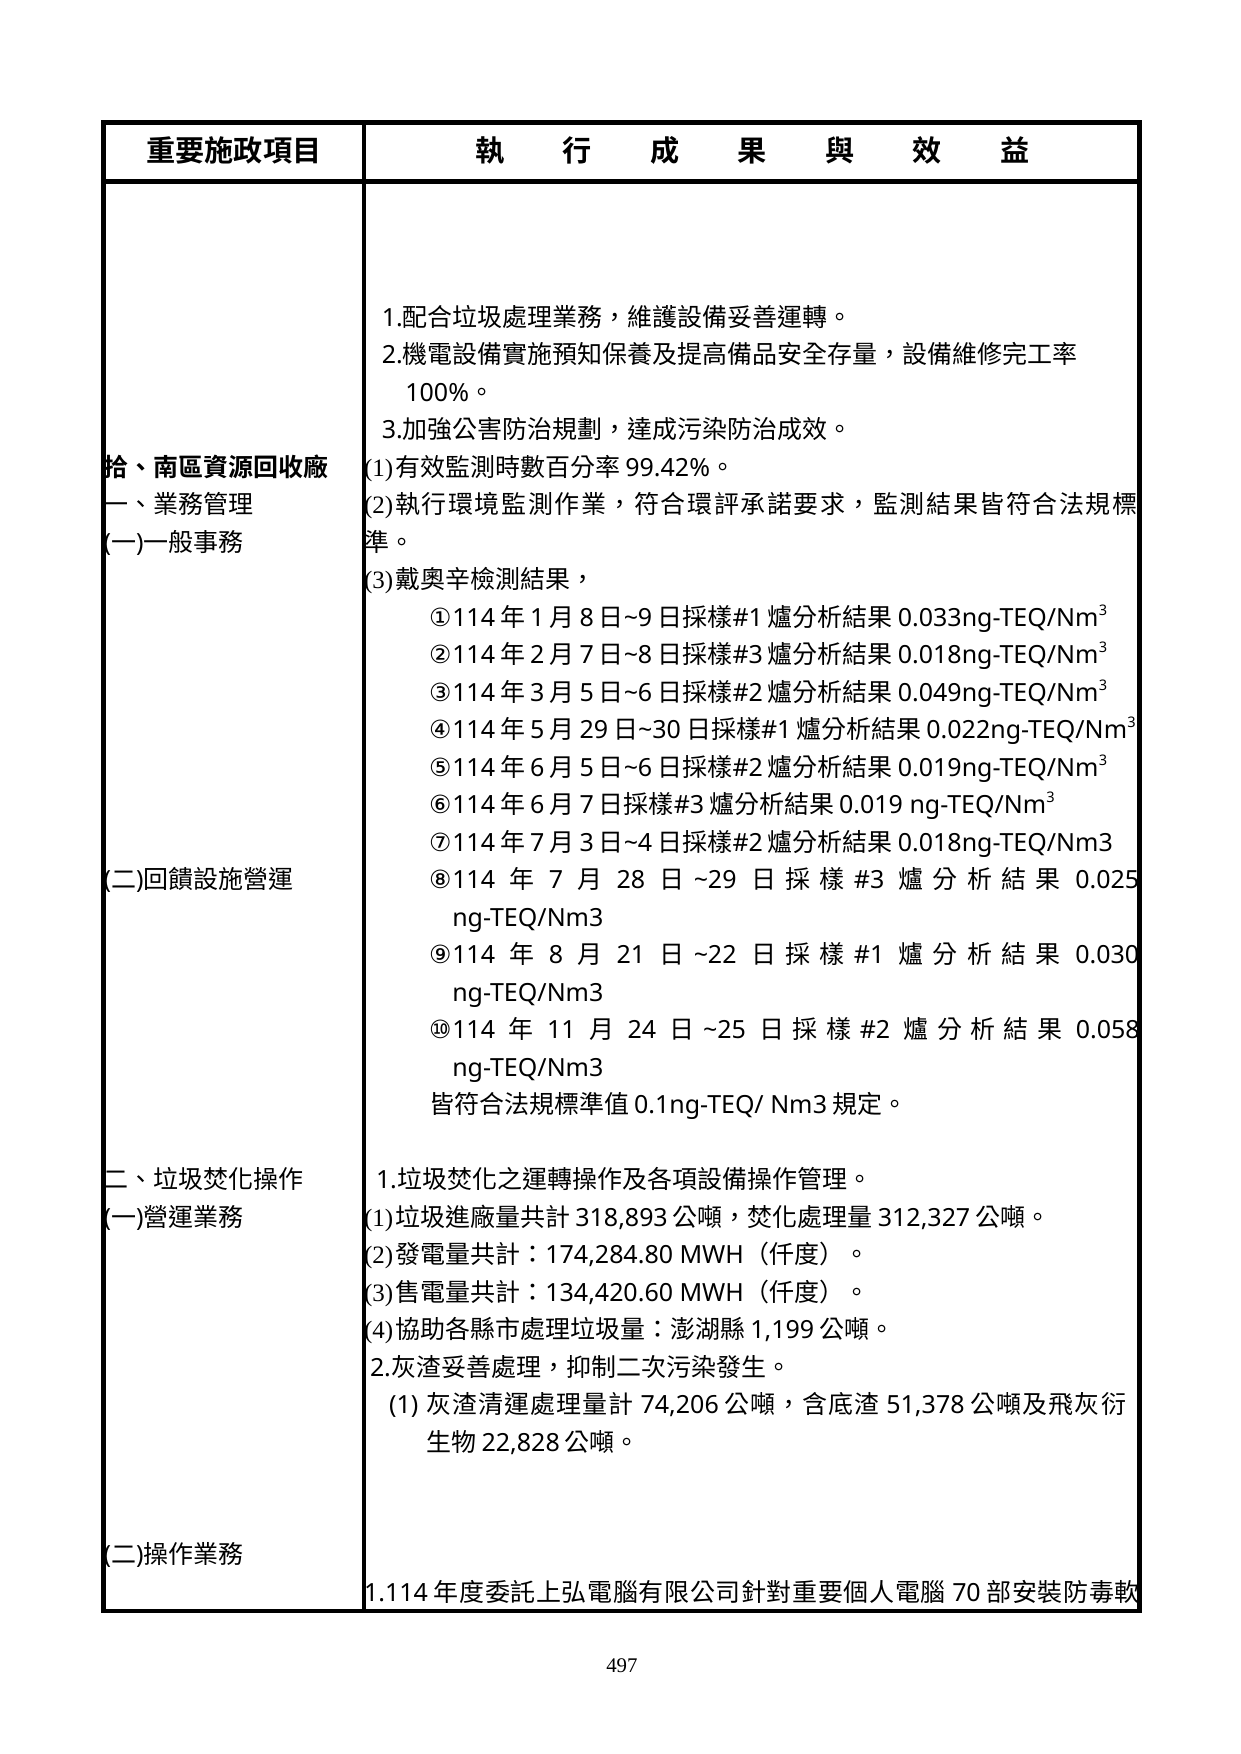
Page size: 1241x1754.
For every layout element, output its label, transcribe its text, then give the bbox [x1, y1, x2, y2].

table_header 執 行 成 果 與 效 益 [366, 125, 1137, 179]
table_cell 壹、空氣污染防制及噪音管制 一、固定污染防制各項管制計畫 (一)固定污染源許可管制計畫 (二)固定污染源連續自動監測設施系統管理計畫 (三)固定污染源空污費徵收計畫 (四)揮發性有機物稽查管制計畫 (五)高雄市空氣污染巡查檢測計畫 (六)高雄市室內空氣品質、餐飲業油煙管制計畫、紙錢集中燒及以功代金推廣 二、逸散污染源管制各項計畫 (一)營建工程空氣污染防制費徵收、審查暨查核計畫 (二)河川揚塵管制與加強街道洗掃 (三)空品淨化區業務計畫 三、移動污染源各項管制計畫 (一)降低機車空氣污染綜合計畫 (二)執行柴油車排煙管制計畫 (三)推動空氣品質維護區 四、執行空氣品質維護管理計畫 (一)空氣品質維護綜合管理計畫 (二)空氣品質惡化暨突發事故應變及防護計畫 (三)高雄市精進空品感測器物聯網發展計畫 五、噪音振動管制 (一)本市航空噪音補助 (二)本市道路、鐵路及大眾運輸系統噪音管制事項 (三)噪音車輛管制 六、噪音及環境中非游離輻射監測 (一)環境及交通噪音監測 (二)環境中非游離輻射監測 七、環境污染檢驗 貳、土壤及水污染管理防治 一、水污染防治 (一)為防範污染源影響水質，依據水污染防治法等相關規定，加強本市水污染防治工作，以確保水資源永續利用 (二)民眾參與計畫 (三)環境水體水質監測暨檢驗 二、飲用水管理 (一)飲用水水質監測及宣導 三、土壤及地下水污染防治 (一)土壤及地下水 調查及驗證工作相關計畫 (二)土壤及地下水場址列管狀況 四、毒性化學物質管理 (一)管制現況與宣導 五、環境用藥管理 (一)管制現況與宣導 六、毒性化學物質災害防救 (一)毒災聯防組織建置與訓練 (二)毒災防救演練 參、垃圾集運、一般廢棄物回收、環境消毒及病媒防治、溝渠清疏、公廁管理及整修 一、垃圾集運與資源回收 (一)垃圾清運維護市容環境 二、一般廢棄物回收 (一)提升回收量，降低垃圾清運量 三、環境消毒及病媒防治 (一)依據「高雄市登革熱生態滅蚊防疫計畫」，持續配合市府「孳檢為主，消毒為輔」之登革熱防治策略 (二)宣導正確家鼠防除觀念，並採購滅鼠餌劑以防治家鼠危害 四、溝渠清疏 (一)每年清疏各行政區，並將每日清疏作業情形上傳溝渠清疏平台公告市民周知 (二)每年汛期前完成易淹水路段清疏作業 五、公廁管理及整修 (一)推動「全面提升優質公廁精進計畫」，加強公廁維護檢查 六、補助汰換老舊垃圾清運車輛計畫(中央補助款) (一)低碳垃圾車補助汰換 七、資源回收工作計畫(中央補助款) (一)推動資源回收工作，暢通資源回收管道，提升資源回收成效 八、清潔隊隊員人力補充 (一)清潔隊員甄試，陸續分發進用 肆、都市廢棄物處理 一、都市垃圾處理 (一)以多元化處理垃圾並邁向自動化之管理 (二)以「再利用為主，最終處置為輔」之政策，推動垃圾零廢棄目標 (三)以掩埋處理解決本市不可燃、不適燃及緊急時廢棄物之清理問題 (四)執行衛生掩埋場管理計畫 二、事業廢棄物管理 (一)建立事業機構事業廢棄物處理資料，查核管理各列管事業機構及立案之事業廢棄物清除處理機構 (二)事業廢棄物進廠管制 伍、環境影響評估及公害糾紛調處 一、環境影響評估 (一)審查環境影響 評估案件暨監 督查核管理 (二)宣導環境影響評估 二、公害糾紛調處 (一)強化公害糾紛處理機制 (二)公害糾紛宣導 陸、環境教育 一、辦理環境教育相關事項 (一)辦理環境講習及環教第19條查核 (二)辦理環境教育宣導及活動 (三)國家環境教育獎 (四)環境教育設施場所及環境教育機構認證 (五)補助辦理環境教育計畫及環境教育人員認證 (六)社區及志工培力 (七)重塑清淨海岸風貌 (八)向海致敬-海岸清潔維護 柒、環境污染稽查 一、環境稽查 (一)違反環境衛生 (二)稽查工廠(場)、營建工地空氣污染與噪音稽查成效 二、水污染稽查 (一)人民陳情水污染案件稽查 (二)飲用水稽查 依據環境部「110年度飲用水管理重點稽查管制計畫」，針對本市各項飲用水稽查採樣項目辦理情形 捌、邁向淨零永續城市 一、建構淨零城市 二、推動城市永續發展、氣候變遷調適 三、淨零國際交流及淨零人才培育 四、成立ICLEI辦公室，積極參與國際事務 玖、中區資源回收廠 一、業務管理 (一)回饋設施及環保教育宣導業務 二、垃圾焚化業務 (一)垃圾焚化規劃 (二)垃圾焚化操作 三、岡山廠垃圾焚化業務 (一)垃圾焚化規劃 (二)垃圾焚化操作 拾、南區資源回收廠 一、業務管理 (一)一般事務 (二)回饋設施營運 二、垃圾焚化操作 (一)營運業務 (二)操作業務 三、仁武廠區 (一)業務管理 (二)垃圾焚化規劃 (三)垃圾焚化操作 (四)回饋金之執行使用 (五)回饋設施營運 拾壹、整體風險管理 (含內部控制)推動情形 [106, 184, 362, 1609]
table_header 重要施政項目 [106, 125, 362, 179]
table_cell 1.114年度受理固定源設置34件次、變更6件次、操作68件次、異動311件次、展延352件次及補換發證250件次，共計1,021件。核發設置許可證52件、操作許可證765件。 2.執行702條製程許可證法規符合度查核，40根次公私場所排放口定期檢測現場監督作業。 3.辦理5場次空污減量輔導會議、2場次法規宣導說明會及11件次技師簽證固定污染源許可文件查核作業。 1.本市公告應連線第一批至第五批公私場所共有30家工廠116根排放管道，除中鋼公司4根次無法裝設儀器之管道外，其餘皆已完成連線；另第六批公告應連線共有7廠9根目前皆設置中。 2.相對準確度測試查核40根次、相對準確度測試監督44根次、標準氣體查核40根次、不透光率查核15根次、不透光率監督29根次、二氧化氮查核11根次、法規符合度查核82根次及現場評鑑3場次。 3.114年辦理「CEMS管理辦法宣導說明會」1場次。 1.114年空污費審查5,499家次，現場查核304家次，徵收空污費3億9,358萬元、114年追繳空污費5,240萬元。 2.抽測公私場所申報原物料揮發性有機物及個別物種15個樣品、排放管道硫氧化物、氮氧化物及揮發性有機物各6根次。 3.核發削減量差額122件，TSP、SOx、NOx、VOCs核發量分別為828、5,680、9,414及3,004公噸、完成136件差額交易移轉案件、辦理67件固定污染源空氣污染物抵換。 4.完成67家次公私場所提出新設或變更固定污染源污染物排放量增量抵換來源案件申請會審審核。 5.完成125家次清查作業，每年約可增加78萬元空污費，並辦理3場次減量協談會議，114年後可減少53公噸排放量。 1.執行159家次VOCs納管行業法規符合度查核及排放量確認作業。 2.VOCs行業別申報審查579件次、廢氣燃燒塔相關申請審查53件次、石化製程歲修申請文書審查118件次、加油站相關申請文書審查447件次。 3.執行石化業設備元件檢測50,020個，檢測有洩漏數共166點，統計洩漏元件經修護後達成之VOCs逸散減少量為34.62噸。 4.執行排放管道NMHC檢測10根次，共檢測有1根次未符合排放標準；管道異味官能檢測作業15點次，共檢測有1點次未符合排放標準；內浮頂槽浮頂上方VOCs濃度檢測30點次，共檢測有2點次未符合排放標準，檢測有洩漏內浮頂槽，經修護後達成之VOCs逸散減少量為15.94噸；半導體及光電業排放管道定性定量檢測20點次於酸性氣體檢測10根次，皆符合排放標準；公私場所VOCs檢測15點；工業區下風處HAPs監測6處次；冷卻水塔水中VOCs檢測5點次；建物塗料VOCs含量檢測25點次，共檢測有1點次未符合排放標準。 5.執行50家加油站之油氣回收(A/L)檢測及25站次氣漏檢測作業，檢測有不合格油槍，經檢修後，達成之VOCs逸散減少量為0.42噸。另外，執行加油站油氣回收設施現場查核及輔導52站次，查有相關油氣逸散單元，現場立即輔導業者進行修護改善，VOCs逸散減少量為42.66噸。 6.辦理5場次空污減量輔導會議及1場次法規宣導說明會，並配合相關管制需求辦理媒體宣導作業。 1.轄內未列管公私場所清查作業211家次、戴奧辛及重金屬污染源巡查作業及法規符合度查核97根次。 2.可能污染來源工廠巡查作業414家次，並辦理輔導改善會議及輔導改善示範作業共4場次。 3.農廢露天燃燒巡查354公頃、設置露燃AI監控設備7處，掌握露天燃燒點位共425處。 4.執行管道檢測作業計戴奧辛21根次、重金屬16根次、PSN 4根次、異味9點次。 5.執行空氣污染物空品監測作業計戴奧辛4次、重金屬2次，揮發性有機物30次及酸鹼氣體12點次。 6.固定式OP-FTIR共4站連續監測各365日、移動式OP-FTIR監測作業7場次共1,243小時。 1.室內空氣品質管制 核發室內空氣品質自主管理標章有效期總計291張，分別為優良級標章228家、良好級標章63家。 2.餐飲業油煙污染管制 共計執行一定規模餐飲業查核313家次，全數符合管理辦法之規範，查核期間共計輔導119家次餐飲業完成改善，每年可削減懸浮微粒5.1359公噸、非甲烷碳氫化合物4.6332公噸。 3.紙錢集中燒及以功代金推廣 (1)於三大節慶及平日紙錢集中燒總收運量為1,600.45公噸。 (2)114年度1-12月以功代金響應金額總計為新台幣188.6萬餘元。 (3)統計114年紙錢集中焚燒及以功代金成果，推估約可減少燃燒紙錢1,619.31公噸，減少粒狀污染物污染物排放量6.76噸。 1.114年度營建空污費共徵收4,762件，徵收金額463,606,957元。 2.114年度共計完成20,250處次營建工地、河川疏濬工程等之(稽)巡查及建檔作業；1,526點次固定源散性粒狀污染物稽巡查作業；375處次工業區路面巡查作業、245點次營建噪音巡查及執行港區巡檢工作。 3.邀請本市營建業主、承包商、公家機關等單位，參與「營建工程空氣污染防制費查核及巡查管制宣導說明會」、「高雄市優良營建工地評鑑」、「優良智慧工地觀摩活動」及辦理「優良營建工地頒獎成果發表會」公開表揚本市優良營建工地。 4.推動本市營建智慧工地，落實智(自)主管理，核發512張施工機具清潔排放自主管理標章、28處營建工程設置科技化污染管理設施設備進行智慧監控、50家工地及72家工廠參加自主管理並認養洗掃周邊道路，114年度洗掃道路長度為60,243.52公里，PM10削減量達156.63公噸。 1.114年完成高屏溪裸露灘地里嶺大橋至雙園大橋間例行性巡查127天次。 2.114年辦理4場次校園宣導、3場區里宣導說明會，宣導人數共約794人次。配合環境部推動事項辦理辦理1場次跨部、跨區聯繫會議與1場次現地勘查。邀請林務分署辦理1場次綠色韌性工法現地勘查會議。聯合屏東縣環保局共同辦理1場次河川揚塵預警通練演練作業。 3.114年針對高屏溪沿岸疏濬工程與砂石場周邊道路進行19,416.09公里洗街作業里程認養。 4.採用2部中型油電複合動力洗街車、2部柴油動力洗街車，針對本市PM10濃度較高行政區域與高屏溪沿岸道路，進行加強街道揚塵洗掃工作，114年度共計完成機具洗街32,698.22公里。 5.推估TSP削減量：399.925公噸；PM10削減量：76.764公噸；PM2.5削減量：18.552公噸。 1.114年度共計核定17案空品淨化區及5案清淨空氣綠牆，新增空品淨化綠地面積共11,262M2、綠牆垂直綠化面積共205.66M2，並完成本市3個行政區（楠梓區、橋頭區、林園區）全區裸露地調查，以上共計巡獲17筆裸露地，面積約為2.2673公頃，經輔導改善後，裸露地綠化或改善總面積約2.1621公頃，改善完成率95.36%。 2.推動媒合75家企業及社區認養84處空品淨化區。 1.完成車牌辨識作業4,209,762輛次，取車號唯一為4,154,004輛次，已定檢數1,483,507輛次，經車牌辨識作業查驗行駛中車輛定檢率為67.1%。 2.完成機車路邊攔檢1,039輛次，其中不合格數117輛次，不合格率為11.3%；檢測不合格機車已複驗109輛次，改善完成率為94%。 3.114年淘汰1-4期老舊機車共44,417輛。 4. 空氣污染物削減量統計截至114年12月止，NOx削減量為104.6噸，PM2.5削減量為19.7噸，NMHC削減量為468.6噸，CO削減量為1,389.3噸，主要的削減量來自定檢不合格機車調修改善、老舊機車淘汰、未定檢機車路邊攔檢不合格複驗改善。 5.二行程汰舊補助已完成撥款411件。汰舊並新購電動二輪車補助已完成撥款705件。純新購電動二輪車補助已完成撥款2,546件。 6.完成年度充電站巡檢工作21座。 1. 114年柴油車檢測排煙共檢測24,074輛次，取得柴油車自主管理標章23,392輛次。 2.完成路邊攔檢排煙191輛次，不合格43輛次，不合格率為22.5%，現已完成告發並改善完成；油品送驗40件進行含硫量檢測，其中有3件檢驗不合格，現已完成告發。 3.授權16家認可保養廠站執行排煙檢測作業，共檢驗6,208輛。 4.推動「行動檢測站」到場檢測服務作業，共檢驗4,869輛，核發4,700張自主管理標章。 5.執行車上診斷系統(OBD)查驗95輛，10輛異常車輛現已完成改善。 1.第一期空氣品質維護區，111年2月5日實施，截至114年12月進出車輛符合率90.5%。為推動擴大澄清湖空維區管制，納入澄清湖棒球場、圓山大飯店、果嶺自然公園、金獅湖風景區，含停車場及周邊道路範圍(松藝路、圓山路及高雄長庚紀念醫院前大埤路)，目前已完成相關行政作業(協商會、公聽會)及法制作業程序(局務會議及市政會議)，後續提送環境部審核。 2.第二期空氣品質維護區，112年4月20日實施，截至114年12月止進出車輛符合率97.8%。因應高雄港區第七貨櫃中心啟用營運，規劃擴大劃設空氣品質維護區之管制範圍及對象，納入船舶、柴油車輛及施工機具等污染源。目前已完成相關行政作業程序，包括召開協商會議、辦理草案預告及公聽會等。後續將持續與業者召開第5次公聽會，凝聚共識後完成法制作業程序，並提送環境部辦理審核。 3.高雄市鹽埕國民小學空氣品質維護區，113年9月1日實施，截至114年12月進出車輛符合率90.2%。 4.高雄市崗山之眼、旗津海岸公園、紅毛港文化園區及衛武營國家藝術文化中心等觀光風景區空氣品質維護區，114年7月1日實施，截至114年12月進出車輛符合率91%。 5.高雄市四座公有資源回收廠及二處停車場空氣品質維護區，114年8月1日實施，截至114年12月進出車輛符合率99.5%。 6.高雄市高雄國際航空站空氣品質維護區，114年10月1日實施，截至114年12月進出車輛符合率96.9%。 7.高雄市臨海產業園區(小港區)空氣品質維護區，管制對象為柴油車輛，已於113年9月23日辦理協商會議，114年2月7日辦理第2次協商會議，114年3月26日召開宣導說明會。 8.高雄市岡山國民中學空氣品質維護區，管制對象為柴油大客貨車、小貨車及燃油機車，已於114年4月18日辦理協商會，114年11月3日進行草案預告，後續辦理公聽會。 1.蒐集本市及鄰近空品區環境背景與空品資料，以瞭解環境負荷及空氣品質現況。114年起環境部修正空氣品質指標(AQI)濃度區間，統一以新標準統計，本市114年空氣品質良率(AQI≦100)為86.8%，較去年同期(83.8%)，改善3%，顯示高雄市空品呈逐年改善趨勢。 2.依空氣品質現況、未來發展趨勢及本市地方特色，研擬各項空氣品質管理目標與對策，撰寫「高雄市空氣污染防制計畫（113年至116年）」。 3.整合各項空氣品質管理成效宣導成果，並辦理1場次成果發表宣導活動，參與人數約300人。 4.空氣品質管理中心系統中建置緊急應變查詢處理系統，整合GIS圖資功能，提供空氣品質資料、氣象資訊、工業區環境監測資訊、CEMS資料、固定污染源相關查詢功能，並於地理資訊系統內以圖示、圖表顯示查詢結果。 視空氣品質狀況，啟動空氣品質惡化相關防制措施，114年共啟動115天 維護本市轄內1,375點空氣品質微型感測器，經由分析監測數據，掌握污染熱點區域及好發時段，作為空氣污染稽核輔導應用參考，以提升稽查成效，彙整114年度裁罰件數為38件，累積開罰973.4萬元。另針對污染事件提供分析累積應用93件次。 114年度審查案件數，合計共2件。初審及現勘後全數合格，已函送高雄國際航空站辦理後續複審事宜。 交通噪音監測：114年度完成本市各噪音管制區民眾陳情交通噪音監測共5件。 1.114年聲音照相科技執法設備共計31套(固定式27套、移動式4套)。 2.114年辦理環警聯合稽查140場、執行移動式聲音照相120場，共計260場。 3.114年疑似噪音車輛通知到檢3,348件，檢測1,231輛次，裁罰件數1,850件，累積開罰3,381,300元。 執行本市24處噪音測站定期監測，監測結果按季陳報市府主計處及環境部。 執行本市環境中射頻電磁波及環境中極低頻電場及磁場非屬原子能游離輻射之檢測業務，共計檢測40件。 1.人工監測站：本市設有5座，每月採樣1次，監測項目包括總懸浮微粒(TSP)、鉛、落塵量、氯鹽、硝酸鹽及硫酸鹽等，全年檢測180件樣品，270項次，檢測結果皆按月公布供民眾查詢。 2.自動監測站及監測車：本市設有5座空氣品質自動監測站及環境部13站，共計18站，包含 2 座增設監測項目而升級為特殊功能測站，並另設置1部空氣品質監測車，全天候24小時監測本市空氣中懸浮微粒(PM10)、細懸浮微粒(PM2.5)、臭氧、總碳氫化合物、二氧化硫、氮氧化物、一氧化碳等項目，監測數據即時傳送至市府資訊處，可提供市民即時空氣品質查詢服務。 1.嚴格管制工廠、經中央主管機關指定之事業及污水下水道系統所排放之放流水水質，合計稽查2,075次、採樣719次。 2.對嚴重污染者限期改善，逾期不改善者處以按日連續處罰，並督促改善廢水處理設備，處分51場次限期改善。 3.勤查廢水處理設備及督促事業依規定設置廢水處理專責人員，已有效防治水污染，完成設置專責人員事業查核126家(415家次)。 4. 落實審核水污染防治各項許可文件，並依法徵收審查費、證書費及規費，完成轄內水污染防治許可案件審核共1,078件，依申請案件類別統計，申請水污染防治措施計畫者有254件、排放地面水體許可證120件、簡易排放許可文件233件、貯留許可文件105件、營建工地逕流廢水削減計畫331件、水措及污泥處理改善計畫0件、廢水管理計畫8件、試驗計畫書1件、CWMS措施說明書及確認報告書26件。 5.辦理法規說明會，加強宣導水污染防治技術、轄內流域總量管制區草案說明，並持續推動畜牧業者及農民釐清沼液沼渣施肥相關疑慮，114年度辦理事業水污染防治法規說明會於6月23日、6月26日、7月9日、7月15日及7月17日，共5場，對象為本市列管事業(包含畜牧場、總量管制區村里業者等)，說明會主題為「沼液沼渣媒合宣導會」、「高雄市二仁溪廢（污）水排放總量管制方式(草案)公聽會」及「高雄市阿公店溪廢（污）水排放總量管制方式(草案)公聽會」等。 6.辦理水污染防治費徵收、查核、審查結算等作業，提升申報審查品質，共完成通知查核57家、催繳817家及輔導報繳34件。 7.提升畜牧糞尿廢水處理之資源再利用，提高氨氮回收量及農地農作之效益，輔導辦理畜牧場推動沼液沼渣及放流水回收179家，完成沼液集運2,530趟次、集運施灌量10,402公噸。 於114年11日15日辦理水環境巡守隊成果發表會，感謝水環境巡守志工這ㄧ年來，對高雄市區內水環境品質辛苦的維護，及增進巡守隊彼此間的交流，加強巡守隊與環保局間的聯繫。 1.河川水質監測：每月分析本市愛河、前鎮河、鳳山溪、後勁溪、鹽水港溪、典寶溪、阿公店溪（環保局2處監測站）等水質，全年檢測364件樣品，5,084項次。 2.湖潭水質監測:每月分析本市內惟埤、蓮池潭、金獅湖等水質，全年檢測36件樣品，366項次。 1.持續監控本市飲用水水質、並加強進行自來水水質監測、包盛裝飲用水水源水質稽查與水源供應許可證之核發，掌握水質狀況，以確保本市飲水之安全。 (1)執行自來水配水系統用戶管線固定點採樣共完成585件，合格581件，合格99.32%，不合格項目已立即要求自來水事業改善完成；簡易自來水抽驗水樣10件，合格9件，合格率90%。 (2)執行自來水淨水場水源水質稽查計56場次，合格率100%；執行簡易自來水水源水質稽查計8場次，合格率100%。 (3)執行飲用水連續供水固定設備稽查478件，合格率99.37%；抽驗水質303件，合格率100%。 (4)執行自來水水質處理藥劑稽查12件，合格率100%；採樣檢驗藥劑12件，合格率100%。 (5)執行包裝及盛裝飲用水水源查驗24件，合格率95.83%，不合格部分已請業者改善完成；盛裝水站(加水站)核發水源供應許可證686件次，稽查64件次。 2.飲用水水質檢驗全年檢驗1,372件樣品，11,128項次，其中包括自來水水源水質及其管線水質、簡易自來水水源水質、地下水水源水質、飲水機水質及市民免費飲用水之檢測服務等。 3.飲用水水源水質保護區或飲用水取水口一定距離內之土地申請查註案件143件，查註地號為307筆。 4.飲用水安全維護之宣導： (1)114年2月11日-露營業者快集合!環保新規範上路囉!/高雄市政府環境保護局臉書。 (2)114年4月30日飲水設備維護好，你我飲水沒煩惱/高雄市政府環境保護局臉書。 5.114年度辦理「安全飲用水宣導」之活動於114年4月19日、114年5月2日、114年5月6日、114年9月8日、114年9月10日、114年10月13日，共辦理8場次，參與人數共計1,068人，對象為高雄市加水站水源供應業者、高雄市醫療院所、長照機構、護理之家、交通場站、圖書館、社教機構、政府機關、簡易自來水管理單位及學校師生，宣導主題為「安全飲用水、水源供應許可管理辦法、飲用水連續供水固定設備使用及維護管理辦法」及「DIY簡易淨水系統實作」等。 1.114年度高雄市土壤及地下水調查及查證工作計畫： (1)完成271組土壤樣品分析及117口微洗井採樣及4口貝勒管採樣分析作業。 (2)執行本市上半年455口及下半年450口地下水監測井巡查作業，並計98口外觀維護、27口井體修復、51口井況評估、26口再次完井、7口異物排除、3口標準監測井設置、11口標準監測井廢井、10口簡易井設置及3口簡易井廢井等作業。 (3)每月一次場址現場監督查核工作。 (4)辦理3場次(9小時)土壤及地下水污染整治技術與相關法令教育課程、2場土污法相關法規說明會及2場次校園土壤及地下水污染預防觀念宣導說明會。 (5)辦理網路申報審查本市今年3次約632家貯存系統申報資料；協助審核地下儲槽系統設置計畫書或完工報告書計16件次，並完成39處預防性體檢作業、41處地上儲槽缺失複查工作，12處新增地下儲槽輔導工作。 (6)配合環境部執行1場未高於底泥品質指標上限值水體環境現場勘查評估及報告撰寫、高雄市轄內農地土壤污染預防之定常性工作(包含灣裡圳、湖內二仁圳、曹公圳、復興渠等4站次水質連續自動監測)、事業土地污染預防工作(A群53家、B群18家及C群14家現勘輔導作業)。 2.「中油高煉廠改善分區第1、2、5、6區土壤及地下水污染場址監督管理計畫(計畫期程至115年12月)」： (1)執行第三階段土壤及地下水污染改善完成查證作業，計執行468點次土壤VOCs及TPH分析作業；計設置48口簡易井、16口標準井，及執行70口次地下水VOCs及TPH分析作業。 (2)累計28次廠內列管場址現場查核作業(每2週1次)及14次廠外列管場址現場查核作業(每月1次)。 (3)協助辦理3場次中油高煉廠監督查核會議。 (4)完成109件報告審查及協助辦理21場專案分組會議。 3.「114~115年度高雄市前鎮區瑞南段含氯有機溶液非法棄置場址風險管控計畫(計畫期程至115年12月)」 (1)完成約3.755噸含氯有機廢液抽除及清運處理作業。 (2)完成34組地下水採樣檢測分析工作。 (3)完成2組室內空氣採樣檢測分析工作。 (4)每月至少一次場址現場監督查核工作。 (5)辦理周邊地下水污染團變動控制工作，對污染團移動進行周界污染物圍堵控制作業。 (6)辦理2場次健康風險管控訪談作業。 4.「113年度高雄市土壤及地下水品質監測及管理計畫(計畫期程至114年3月)」： (1)每月一次場址現場監督查核工作(路竹區、彌陀區、岡山區、燕巢區、大社區、前鎮區)。 (2)完成4組土壤樣品分析工作及16口地下水監測井採樣分析工作；2口監測井廢井。 (3)辦理貯存系統事業每四個月一次總量平衡監測紀錄申報資料審查，完成審查作業189家，並審核新設、更新設置計畫及完工報告書計1件。 (4)完成土污法八九條公告事業判定310件；土壤污染評估調查及檢測資料審核29件；公告事業現場查核12家。 5.「114年度高雄市土壤及地下水品質監測及管理計畫(計畫期程至115年4月)」： (1)每月一次場址現場監督查核工作(路竹區、彌陀區、岡山區、燕巢區、大社區、前鎮區及小港區)。 (2)完成38組土壤樣品分析工作及33口地下水監測井採樣分析工作；標準監測井設置2口次、簡易井設置3口次、3口簡易井廢井、1口監測井廢井。 (3)辦理貯存系統事業每四個月一次總量平衡監測紀錄申報資料審查，完成審查作業407家，並審核新設、更新設置計畫及完工報告書計14件；執行並完成35處地上儲槽缺失複查。 (4)完成土污法八九條公告事業判定1,250件；土壤污染評估調查及檢測資料審核64件；公告事業現場查核48家。 (5)辦理2場次土壤及地下水污染整治技術與相關法令教育課程或訓練。 (6)各污染場址相關資料報告審查16件及協助辦理17場專案分組會議。 6.「高雄市鼓山區內惟段九小段54地號土壤污染改善工作」： (1)完成XRF篩測214組、土壤樣品分析19組。 (2)完成開挖體積2,359 B.M3、離場土方量完成1,606.5公噸。 (3)已於114年12月8日解除土壤污染控制場址及管制區列管。 7.「高雄市鼓山區內惟段九小段應加速改善場址監督驗證計畫」： (1)完成XRF篩測抽查112組、土壤樣品抽查分析17組。 (2)完成辦理54地號改善完成驗證採樣1場次。 (3)完成辦理3場次土壤及地下水監督查核及民眾說明會。 1.目前公告及列管之土壤、地下水污染場址總計52處，包括15處整治場址、31處控制場址、3處依七條五採取應變措施場址及3處地下水受污染限制使用地區，列管面積約651.69公頃。 2.本市114年度異動公告列管控制場址1處，新增列管2處七條五場址。 3.本市114年度解除公告列管之土壤、地下水污染場址總計8處，包括6處控制場址及2處應變措施計畫場址。 4.114年度共召開本府土壤及地下水污染改善推動小組2場次及專案分組委員51場會議。 1.輔導本市505家列管毒化物業者依毒性及關注化學物質管理法規定運作，現場輔導查核共計939家次，告發處分12件，辦理毒性化學物質運送聯單報備及變更共44,554件。 2.審核及核發毒化物許可證、登記文件、核可文件、關注化學物質核可文件、專責人員設置等新申請、換發、補發、展延、註銷案件共563件。審核「危害預防及應變計畫」、「運送之危害預防及應變計畫」、「應變器材、偵測及警報設備設置及操作計畫」共350件。 3.會同警察及監理單位人員實施「高雄市加強毒性化學物質運送管理聯合輔導稽查實施計畫」，計畫期間計攔檢66車次，攔查結果符合規定。 4.本年度邀請專家學者針對毒化物運作業者發生毒化災或火警事故，並擇毒性及關注化學物質達分級運作量之業者執行現場勘查輔導，提供毒化物運作業者改善建議，共15家。 5.114年3月21日辦理2場次毒性及關注化學物質管理法規宣導及系統操作說明會、114年9月2日辦理2場次毒性及關注化學物質管理法規宣導及系統操作說明會。 6.114年5月28日及114年6月5日辦理3場次運作業者安全使用化學物質宣導說明會。 7.114年8月7日及114年9月13日辦理2場次校園安全使用化學物暨食安宣導活動。 8.114年12月1日辦理114年度高雄市毒性及關注化學物質年度執行成果暨聯防組織交流分享會。 1.加強環境用藥製造、販賣業及病媒防治業之查核，並辦理環境用藥製造、販賣業及病媒防治業之許可執照審核，共計列管環境用藥製造業3家、輸入業3家、販賣業73家、病媒防治業221家、告發處分75件。 2.114年度依據環境用藥管理法相關規定，加強偽造、禁用、劣質環境用藥及其標示查核，計查獲偽造、禁用、劣質環境用藥26件；執行市售環境用藥標示查核1,055件，環境用藥廣告查核240件。 3.環境用藥宣導： 114年2月1日社群網站發布「春節出遊必看！帶回家的物品，不只要開心，還要合法～」、114年4月30日發布新聞稿「進口環藥須許可-攜帶環藥限自用」、114年5月19日社群網站發布「蟲害除蟲找病媒業 讓專業的來」、114年9月1日至114年9月14日高雄市連鎖超商電視牆發布「攜帶環藥限自用，網路販售藥許可」、114年12月16日社群網站發布「從國外攜回環境用藥~「藥」注意」。 4.114年3月27日辦理2場次環境用藥管理法規及資訊系統操作說明會、114年9月23日辦理1場次環境用藥安全宣導說明會、114年10月21日配合環境部化學物質管理署辦理2場次環境用藥管理法規及資訊系統操作說明會。 5.除草劑宣導： 114年度辦理「非農地禁用除草劑宣導」活動共6場次，參與人數共計850人，宣導內容涵蓋除草劑對環境的影響並配合電動割草機除草示範，強化民眾對環保之認同進而以機械除草取代除草劑。 1.毒災聯防組織編制規劃： 本市列管毒性化學物質運作廠商達410家，為能即時於毒性化學物質災害事故發生時，迅速啟動聯防組織成員協助救災，依區域及毒化物特性分為13組，並不定期辦理相關訓練課程，以加強現場應變人員對毒災處理程序及應變設備操作之熟悉程度。 2.無預警通聯測試： 針對本轄毒化物運作業者辦理毒化物運作場所災害通聯測試，114年度共計辦理30場次。 3.現場無預警測試： 針對本轄毒化物運作業者辦理現場無預警測試及毒災沙盤推演，以隨機抽測方式對工廠單位進行施測，由現場人員立即進行應變處置，加強廠方救災應變能力，114年度共計辦理21場次。 4.毒災通聯測試： 針對本轄區聯防組織業者，進行災害資訊聯人電話測試，確認業者登載於聯防資訊系統電話正確性，114年度共測試200家。 1.114年4月29日配合辦理「高雄市三合一(動員、戰綜、災防)會報」。 2.114年6月9日配合高雄市消防局辦理「本市楠梓科技產業園區跨局處搶救演習」。 3.114年6月18日配合參加台灣高速鐵路股份有限公司辦理「車站毒化物侵襲應變桌上演練」會議。 4.114年9月5日配合臨海產業園區辦理「複合型災害事故緊急應變及區域聯防演練」。 5.114年10月9日於中國石油化學工業開發股份有限公司大社廠辦理「高雄市毒性及關注化學物質災害應變演練」。 6.114年11月6日辦理「高雄市政府環境保護局毒災應變模擬演練」。 7.擇定本市高雄臨海產業園區作為本年度災害疏散避難規劃之標的，藉由ALOHA模擬模式針對該產業園區範圍內之毒化物運作場所進行毒化物災害風險潛勢分析，並將風險潛勢結果透過地理資訊系統進行圖層套疊，評估鄰近收容點之適切性。 1.每週垃圾清運5日，114年清運515,308公噸。 2.本市實施垃圾不落地措施，包含各級公私立學校，民眾配合良好，不僅減少垃圾堆置點及髒亂產生，同時提升市容景觀。 3.維護市容環境，每日執行街道清掃，114年人力清掃慢車道面積 1,669,372,758平方公尺；114年掃街車清掃快車道面積 378,752,385平方公尺。 4.為維護市容觀瞻及增加停車位，廢棄車輛委託民營拖吊，114年移置汽車351輛、機車2,395輛。 1.廚餘回收每週隨垃圾車回收5日，114年廚餘回收量82,142公噸，回收率4.84%。 2.資源回收每週每條清運路線由資源回收車回收2日，114年資源回收量98萬2,286公噸，資源回收率58.16%。 3.「高雄市巨大廢棄物回收再利用廠」，114年巨大廢棄物回收再利用28,648.97公噸、回收再利用率98.64%。 4.114年度於「三民公有零售市場」辦理「市場減塑GO」活動，114年6-11月預估減少約46萬個塑膠袋使用，預估減量率14%。 5.於114年成功媒合48家餐飲業者加入循環容器推廣行列，每家提供20個循環容器，共提供960個循環容器予餐飲業者使用，以替代一次性容器。高雄市提供可循環容器盛裝餐點共計238家，較去年增加約16%。 6.辦理114年度回收達人資源回收兌換活動(含區隊活動)及希望種子資收站兌換活動，回收廢乾電池11,084.8公斤。 7.114年度查核輔導政府部門、學校、百貨公司及連鎖速食店等一次用塑膠吸管使用情形264家次。 1.登革熱防治作業持續配合市府「孳檢為主，消毒為輔」之登革熱防治策略，除進行本府各機關、學校、團體及公私場所登革熱病媒蚊孳生源之清除、輔導及檢查外，並特別加強宣導一般民眾對於室內外環境孳清工作之重視。 2.環保局所屬各區清潔隊配合各區公所列管之空地髒亂資料，由區公所先行確認複查後，函請環境髒亂空地之所有人限期改善，並由環保局配合督促改善。若屆期經稽查仍未改善，環保局則依廢棄物清理法予以告發處分。 3.針對確定及疑似病例個案周遭，加強其室內外緊急防治工作(含孳生源清除、孳生源檢查及戶內外消毒)。 4.114年仍配合本府『生態滅蚊』之策略，工作上則以『孳檢為主、消毒為輔』，實務上由環保局登革熱防治隊及各區清潔隊於平日進行室內外孳檢工作，於有發現孳生源時，再進行必要之噴藥消毒工作，一方面避免藥劑噴灑過度污染環境及病媒蚊產生抗藥性、一方面亦避免民眾因過度噴藥爆發民怨。 5.針對登革熱高風險及列管場域，由登革熱防治隊及各區隊派員續進行孳檢工作以降低病媒蚊密度，另為呼籲民眾落實登革熱居家防治，落實執行公權力並搭配各里進行家戶宣導，由家戶自身做起，務求滅絕病媒蚊孳生源。並由登革熱防治隊繼續佈放誘殺桶，持監測本市病媒蚊的密度，將所收集數據來反映該區成蚊密度，供各區級指揮中心作為參考。 6.114年輔導檢查清除27,742里次、清除髒亂點4,050處、清除孳生源1,238,945公斤。孳生源投藥105,136處、總消毒面積17,465,394㎡；登革熱病媒蚊防治工作總投入人力96,841人次。 7.依據「高雄市登革熱生態滅蚊防疫計畫」，114年度本府維持執行1次預防性定期戶外消毒工作，避免噴藥過度造成環境污染及蚊蟲抗藥性影響防疫，並於實施前先函請各區公所，轉知所屬各里辦公處及里民配合居家環境整頓以提昇防治效果，實施期間為114年3月9日至114年5月14日；餘則針對登革熱個案或特定事件造成之環境衛生不良區域實施消毒作業。 製作電子宣導圖卡積極宣導民眾「做好環境整頓為主」之正確防除觀念，並落實「不讓鼠來、不讓鼠住、不讓鼠吃」之三不原則，以防治家鼠危害，維護居家環境品質。採購滅鼠藥劑以進行家鼠防治及防範鼠類相關疫病。 1.每年年底由各區隊提報來年各行政區清疏目標及路段，並定期將每日清疏作業情形上傳溝渠清疏平台公告市民周知，另發現水溝結構異常將立即通報相關單位進行改善，務使市區排水順暢，保護市民生命財產安全。 2. 114年清疏長度共6,068公里，清疏污泥重量37,526公噸。 每年汛期前完成各行政區域易淹水路段清疏作業，提升易淹水路段排水順暢度，並於豪雨特報及颱風期間，請各區清潔隊再次加強轄區易淹水及低窪路段洩水孔巡檢作業，以確保排水順暢。 1.配合環境部環境管理署政策持續推動「全面提升優質公廁精進計畫」，加強公廁維護檢查，114年共檢查本市列管公廁73,329座次。 2.每月將彙集各區清潔隊公廁檢查成績報表，提報環境部EcoLife網頁系統。 3.為支援提供本府各機關團體、市民辦理各項活動使用，環保局備有流動廁所2輛，114年度租用50次，租金收入180,000元。 114年環境部環境管理署，補助汰換低碳垃圾車5輛(8立方公尺密封壓縮式垃圾車2輛、10立方公尺密封壓縮式垃圾車1輛及12立方公尺密封壓縮式垃圾車2輛)。 1.推動執行機關加強辦理資源回收工作，利用勤前教育、勞安訓練及教育訓練課程，加強宣導回收清運及貯存之作業及規範。 2.配合環境部資源循環署推動資源回收相關工作，包括推廣多元回收管道。 3.加強轄區責任業者約3,988家及販賣業者列管約5,548家，主動稽查商品是否確實標示資源回收標誌及是否依規定設置資源回收設施。 4.落實回收處理業的管理，針對轄區達一定規模登記為回收處理業者85家，未達一定規模回收業者188家，實施輔導事宜，以有效落實形象改造工作。 5.加強辦理資源回收宣導活動場次達746場以上，並藉由電子媒體或平面媒體提升宣導效益，媒體宣傳(導)則數達331則，另為配合環境管理署政策，加強廢照明光源防破宣導、二次電池回收宣導、廢紙容器與廢紙分開回收宣導、玻璃分色宣導及電子電器逆向回收宣導工作。 1.為因應本市清潔隊人力不足與儲備人員用罄問題，業已公開辦理「114年清潔隊員甄試」，總計錄取260名正、備取員額；「114年臨時人員甄試」，總計錄取98名正、備取員額，冀可有效補足至116年1月底之人力缺口。 2.其中「114年清潔隊員甄試」正式隊員業已辦理第1次分發進用120名、第2次分發進用59名；「114年臨時人員甄試」臨時人員業已辦理第1次分發進用89名。 1.環境部114年度辦理「113年度垃圾焚化廠焚化底渣再利用查核評鑑」本府榮獲「特優」。 2.執行垃圾焚化底渣委託及自辦篩分再利用處理計畫，114年度1-12月再利用處理中區、南區、仁武、岡山資源回收廠產出底渣(含損耗)共135,067.95公噸。 1.輔導轄內再利用機構新設申請：為落實我國推動廢棄物管制政策以「資源循環零廢棄」為目標，透過源頭減量、重覆使用、物料再生、能源回收等政策，輔以「物質永續循環利用」及「資源利用效率極大化，環境衝擊影響極小化」，積極推動廢棄資源循環整合，降低以焚化或掩埋之處理方式，經統計114年，本轄領有再利用檢核身分之再利用機構共計438家。 2.輔導轄內既設再利用機構提升量能：統計114年，事業廢棄物再利用率共計87.38%。 1.清運處理本市水肥公民營清除處理機構清除之水肥，轉運至污水下水道系統處理廠處理，114年度共處理本市水肥78,648.14公噸。 2.114年度環保局大寮衛生掩埋場處理本市廢棄物溝泥計23,570.85公噸，民生污水處理廠(水利局轄管)污泥計0公噸，鳳山溪河道清淤淤泥計1,121.48公噸。 3.114年度環保局路竹阿蓮區域性垃圾衛生掩埋場妥善處理本市中、南區資源回收廠及岡山、仁武焚化廠產生之飛灰衍生物共計60,673.59公噸。 1.辦理南星計畫中程計畫暨各掩埋場第十八期環境品質監測計畫。 2.西青埔衛生掩埋場辦理沼氣再利用發電，114年度共處理沼氣計216.5萬立方公尺，發電量計346.4萬度。 3.已封閉復育完成之大社與旗山垃圾掩埋場設置再生能源太陽光電發電，114年度發電度數計195萬度。 4.環境部辦理環保局公有掩埋場第三級查核，路竹區域性一般廢棄物衛生掩埋場查核結果無扣點。 1.持續擴大列管事業廢棄物產源：落實執行環境部公告「應以網路傳輸方式申報廢棄物之產出、貯存、清除、處理、再利用、輸出及輸入情形之事業」及公告「應檢具事業廢棄物清理計畫書之事業」，114年列管公告對象高雄市共計4,484家。 2.持續辦理廢棄物清除處理機構許可管理業務，強化審查時程控管，廢棄物清除及處理機構114年許可證核發件數451件。 3.114年度辦理公民營廢棄物管理及事業廢棄物網路申報管制系統之勾稽管理、申報查詢、輸出境外及稽查管理共計14,942次、裁處571件、處分金額17,549,220元。 4.持續辦理事業機構之事業廢棄物清理計畫書審查，共計審查通過2,231件。 5.配合檢警單位執行公害犯罪聯合稽查，以有效嚇阻不肖業者，任意違法傾棄破壞環境情事，114年度共執行場11次，移送警察機關偵辦案件共計7件。 1.114年焚化廠進廠同意函申請與核發，清除機構共320家。 2.114年焚化廠進廠同意函申請與核發，事業單位共7,108家。 3.114年跨廠調度共42次。 1.本市目前列管環評案件計221件，114年本市列管環評案件清查、監督查核作業及後續查核案件改善追蹤件數為213件。 2.本市環境影響評估審查委員會共計召開4場次，審查案件24件次(11件次環境影響說明書、4件次環境影響差異分析報告、9件次變更內容對照表)；本市環評專案小組初審會議，共計召開31場次，審查案件25件次。 1.114年7月16日辦理1場次環境影響評估暨公害糾紛法規宣導說明會。 2.114年9月10日辦理1場次溫室氣體排放增量抵換說明會。 依規定組成公害糾紛調處委員會，俾利加強辦理公害糾紛調處案件，並依規定定期上網向環境部申報本市公害糾紛案件，暨辦理公害糾紛處理法令說明會，以提高市民對公害糾紛之瞭解；本屆公害糾紛調處委員會委員任期為113年1月1日至115年12月31日止。 1.114年7月16日舉辦1場次環境影響評估暨公害糾紛法規宣導說明會。加強市府機關及民眾對公害糾紛處理法規及標準作業程序之認識，以使未來發生突發性公害事件時，能適時啟動公害糾紛紓處作業，減輕公害事件影響及避免糾紛擴大。 2.於本府環保局網站提供公害糾紛相關法規資料，並連結環境部之公害糾紛處理資訊系統，以為宣導。 1.114年1-12月針對本市事業或個人因違反環境保護法規被處環境講習者辦理15場次環境講習，計1,476人參加。 2.本市轄內被列管應辦理環境教育之682個單位皆於114年1月31日前完成環境教育計畫及時數提(申)報，提(申)報率為100%。 3.環境教育法第19條執行成效現場查核11個單位。 1.114年執行環境教育巡迴車經學校、機關、社區及團體踴躍申請，共計辦理81場次，環境教育宣導推廣服務人數6,208人次。 2.114年辦理環保局員工環境教育，培育員工瞭解與環境之倫理關係，增進保護環境之知識、技能、態度及價值觀，共計逾3,557人次。 3.114年度共計辦理3場大型活動及4場小型地方特色活動，大型活動包含114年2月22日於大社觀音山風景區盛發園涼亭辦理清淨觀音山齊步行 環保淨山Let’s go!!、114年4月19日於苓雅運動園區辦理2025地球日 Planet vs Plastics及10月18日於梓官區蚵仔寮漁港南側沙灘，舉辦『淨灘逗陣來 環境雄蓋讚揚』淨灘活動，號召市府局處攜手企業及民眾共襄盛舉；4場小型活動分為2025世界環境日減塑親子園遊會、2場次環境教育親子活動及與教育局合作之2025南區環境教育數位成果展覽會。 4.第3屆首惜廚師甄選活動，共計36件作品報名，本市惜食料理食譜組推薦者(黃○維)獲得南區惜食料理食譜組分賽第三名；另本市惜食創意教案組推薦者(旗山糖廠社區郭○維、傅○慧及傅○恩)獲得首惜廚師惜食創意教案組全國總評比-珍稀食客獎。 5.辦理高雄市環境教育AI互動體驗遊戲徵稿活動，共徵得3件作品並通過，於10月至11月9日間進行推廣作業，共計推廣28場次，參與人次約300人。 本市推薦團體組-社團法人高雄市愛種樹協會、社區組-高雄市永安區新港社區發展協會、個人組-李紫菱、機關(構)組-高雄榮民總醫院、高雄市政府客家事務委員會(美濃客家文物館)及民營事業組-藍鯨水科技有限公司參加第十屆國家環境教育獎複審。 1.至114年12月31日止，本市取得環境部環境教育設施場所認證共23處。 2.環境教育機構認證：至114年12月31日止，本市取得環境部環境教育機構認證共3處，分別為輔英科技大學、國立高雄科技大學、國立高雄師範大學。 1.補助辦理環境教育計畫、活動及人員訓練：為鼓勵民眾進行走動式環境教育，114年度環境教育補助計畫補助以下四類計畫：「環境教育活動」、「環境教育人員訓練計畫」、「主題活動-偏鄉環境教育計畫、新住民環境教育培訓計畫、臺美生態學校培育計畫、惜食培育計畫、環境保護推動計畫、環境教育創新計畫」、「環境教育計畫」，通過補助案件152件，核定補助費用3,687,740元。 2.訓練環境教育人員：114年本市取得環境部及教育部環境教育人員認證證書者新增159人，累計1,255人。 3.高雄市政府環境保護局辦理訓練環境教育人員，截至114年底本市取得環境部環境教育人員認證證書者新增6人，以及環境教育人員研習課程共計2人。 1.透過「環保小學堂」、「社區環境教育培力計畫」、「低碳社區」等措施，利用在地化的環境教育、節能減碳改善輔導、節能設備補助，增進社區低碳生活的知識、價值、態度及技能，藉此提升本市社區的低碳轉型能量。 2.114年度高雄市政府環境保護局辦理環保志工線上及實體特殊訓練，共3,130人次參訓，志願服務基礎訓練以線上及實體課程授課共計3,120人完成受訓。 4.為增進高雄市環境教育志工知識及技能，辦理2場次環境教育志工培訓，共108人次參訓。 5.為提倡環保理念並推廣環境教育，依據環境教育法第20條及志願服務法，培訓環境教育志工，辦理30場次環境教育志工運用，志工協助前往高雄市各企業、社區、學校或其他需要宣導之單位進行環境保護政策及經驗分享，加強環境教育之推動。 6.截至114年底，高雄市政府環境保護局辦理「環保志工中隊及小隊評鑑暨績優環保志工選拔計畫」，評鑑成果為卓越獎共10隊環保志工小隊、特優獎共10隊環保志工中隊、76隊環保志工小隊及10位績優環保志工。 7.截至114年底，高雄市政府環境保護局推動績優環保志工個人榮譽徽章:為肯定環保志工對於本市之貢獻與服務，獎勵志工達500小時以上之服務時數頒發榮譽徽章，藉以獎勵有功志工人員對環保的貢獻，共計頒發39金47銀123銅。 8.高雄市政府環境保護局為協調聯繫環保志工團隊及政府部門，宣導志願服務之重要性及必要性，使志願服務發揮整合功能與效益，於本市各行政轄區，辦理環保志工中隊與小隊志工業務聯繫交流之志願服務工作會報，總計1場次，參與人數89人。 9.高雄市政府環境保護局為促使志工了解志願服務推動情形及補助項目，連結資源規劃整體服務，促進團隊發展與提升志工服務品質，依據志願服務法規定辦理年度志願服務聯繫會報，為因應高雄市地區幅員廣大，志工小隊散佈各行政區域，以分區方式共辦理4場次聯繫會報，參與人數共592人。 10.為對環保志工們的付出及奉獻表達最誠摯的感謝和敬意，感恩大家努力讓高雄真正達成幸福城市目標，於114年12月6日高雄林皇宮辦理114年榮耀環保志工表揚典禮。 1.現有12個民間團體參與海岸認養，114年度認養單位執行海灘18.3公里。 2.高雄市政府環境保護局統計各單位辦理淨灘共61場次，清理之廢棄物包括玻璃瓶、保麗龍、塑膠袋等類一般垃圾約8.01公噸，資源垃圾約2.16公噸，合計10.17公噸，總計參與人數約4,507人。 3.114年高雄市政府環境保護局配合環境部「向海致敬海岸清潔維護考核計畫」辦理「高雄市政府向海致敬海岸清潔維護考核輔導及評比」，由高雄市11個海岸線權管局處為考核對象，以管理長度分成兩大組，依據實地考核和書面考核等進行績效評比，表現績優單位為林園區公所、茄萣區公所、財政局、觀光局、地政局、工務局。 1.114年高雄市政府環境保護局配合環境部「向海致敬海岸清潔維護計畫」辦理「高雄市政府向海致敬海岸清潔維護計畫」，偕同本府各海岸轄管單位配合推動，落實執行本市海岸線環境清潔作業，並針對「環境部海岸清理資訊平台」管考本府各海岸單位主動清理成果填報，各單位皆落實定期巡檢及清除作業，配合於災後之緊急清理作業，並依環境部規定提報清理成果。 2.執行海岸巡檢清潔維護作業： 定期清理：本府海岸權管單位（11局處）填報環境部「海岸清理資訊平台」之主動清理成果，統計共清理垃圾472.2公噸，其中非資源回收垃圾共405.8公噸，資源回收垃圾共計66.4公噸，投入總人力2,714人。 海岸巡檢：114年度本府環保局執行全市海岸環境巡檢作業，針對本府應管理之海岸線段，進行定期巡檢作業即通報案件巡檢作業，統計共巡檢本府權管線段43次。 立即清理：於福西段進行地毯式清理，清理結果共撿拾一般垃圾7.5公斤、資源垃圾14.1公斤。 1.由環境保護稽查人員執行違反環境衛生行為稽查取締工作，並每日統計工作成果，114年度共計稽查各類違反環境衛生行為582,552件，裁處16,705件。 2.對於違反環境法規行為，經本府環保局告發處分案件，未於期限內到案繳納罰款者，移請法務部行政執行署高雄分署強制執行。114年度由法務部行政執行署高雄分署執行收繳罰款15,222件，金額為新台幣27,326,385元。 3.為期高雄市市容能保持整潔乾淨，環保局針對違規廣告予以清除取締；114年度計清除違規廣告布條9,550面，看板23,351面，張貼廣告45,200張，噴漆5處，散置傳單3,439張，其他廣告物955張。 1.114年度稽查工商廠（場）、營建工程工地等其他空氣污染案件63,809件次，裁處36,704件，收繳68,283,737元，均限期改善並錄案追蹤改善。 2.日夜稽查檢測轄區內各工廠、娛樂場所、營建工地、擴音設施等其他噪音源，114年度計稽查5,881件次，裁處2,173件次，收繳2,422,366元，均限期改善並錄案追蹤改善。 24小時日夜受理人民陳情疑似水污染情事，114年度共計稽查2,282件次，裁處221件次，收繳12,055,404元。 1.飲用水水源水質管理： (1)自來水水源水質抽驗56件次，不合格0件，合格率為100%。 (2)簡易自來水水源水質抽驗8件次，不合格0件，合格率為100%。 (3)包裝或盛裝飲用水水源水質抽驗24件次，不合格1件，合格率為95.83%。 2.飲用水水質管理： (1)自來水水質抽驗585件次，不合格4件，合格率為99.32%。 (2)簡易自來水水質抽驗10件次，不合格1件，合格率為90.00%。 (3)飲用水設備維護管理書面稽查464件次，書面稽查不合格3件，合格率為99.35%。水質抽驗303件次，不合格0件，合格率為100%。 3.飲用水處理藥劑抽驗12件，不合格0件，合格率100%。 1.高雄市溫室氣體管制： (1)113年高雄市溫室氣體淨排放量為5,008萬公噸CO2e，相較基準年(94年6,614.7萬噸CO2e)減少24.3%，減碳逾1,606萬噸。 (2)制定「高雄市淨零城市發展自治條例」明定2030減量30%、2050淨零目標，於113年6月3日公布施行，其中第四條碳預算於114年6月2日議會正式通過，明訂2025-2026年本市溫室氣體排放上限為5,093萬噸。 (3)執行第二期「高雄市溫室氣體減量執行方案」(110~114年)，能源、製造、住商、運輸、農業及環境等六大部門，共計58項措施，5年總減碳效益預計217萬噸，方案於112年5月核定，統計110至114年累計減碳約為788萬噸，包括：再生能源建置、汽電共生減煤、廢棄物循環再利用與老舊柴車汰換等措施。 (4)完成56家列管事業執行盤查登錄及查驗作業情形之現場查核作業，查核比例超過50%。 (5)辦理20家碳盤查暨自主減量輔導作業，針對受碳費影響之企業，邀請專家學者進廠協助擬定自主減量計畫書，並就減碳路徑規劃及減碳效益評估等事項提供專業輔導。 (6)辦理4場次「產業淨零大聯盟淨零策略研商會議」，其中首場邀請環境部氣候變遷署長官，就自主減量計畫申請、年度指定目標與查核重點，以及碳費申報平台相關注意事項進行宣導；其餘3場則依產業別（石化、鋼鐵、電子）辦理，邀請曾擔任環境部自主減量計畫初審分組委員之專家，說明各產業自主減量申請重點，並分享產業減碳路徑與實務經驗。 (7)完成21案事業單位與住商部門溫室氣體合作減量作業。 (8)辦理8家次事業單位及住商大樓節能減碳輔導。 (9)輔導使用高雄市所提供再生粒料之CLSM廠(豐禾預拌混凝土有限公司)申請碳足跡驗證，114年提出盤查報告書與清冊初稿，目前申請第三方查驗中(AFNOR Asia Ltd.)。 (10)環保局於113年完成局本部（A、B 棟）112年溫室氣體盤查，排放量為666公噸。自114年起擴大盤查範圍，將37區區隊外勤單位納入盤查，113年盤查結果顯示，全局排放量約為 13,367公噸；其中，局本部排放量為644公噸，較112年減少 22公噸。 (11)提送3案自願減量專案計畫書予環境部審查，包括「內門畜牧沼氣回收」、「民生醫院冰水主機汰換」及「漁港路燈汰換」，預估每年可產出超過1,700噸減量額度。 (12)114年10月24日~26日與ICDI合辦2025 TAIWAN COP5第五屆臺灣氣候博覽會，並設置「高雄淨零城市展區」，以「高雄2050 × 共創淨零願景」為主軸，展示本市在智慧減碳治理、能源轉型及全民綠生活推動成果。 2.推動淨零綠生活 (1)114年至12月22日止綠色商店提報販售環保標章產品，金額為2.1億餘元；輔導民間企業、團體及社區申報綠色採購，申報家數277家、綠色採購金額為49.03億餘元，申報截止日為115年1月16日。 (2)114年辦理淨零綠生活實體推廣活動，並辦理永續惜食、綠色採購、綠色消費、碳足跡等綠生活相關說明會與工作坊計33場次，綠色場域聯合行銷活動及綠食飯桌行銷活動共兩場次，綠色旅遊9場次，永續餐2場次，總計參與宣導或響應人數達10,246人次。 (3)打造綠色生活圈，推廣綠色旅遊，至114年底共計有504家環保餐廳(含綠食飯桌89家)、25家環保標章旅宿、3家環保標章旅行業。 (4)推動低碳飲食及響應每周一日蔬食日，推動對象含本市轄內中央及本府機關學校、國營事業及各工業（園）區，本市所屬237間學校國中、小實施每周一日蔬食，實施率100%。 (5)推廣綠色辦公，已推動619處機關學校、1,234家企業及團體完成響應，共計1,853處(家)響應。 3.推動低碳永續家園 (1)截至114年12月高雄市輔導參與低碳永續家園認證評等，計有1處地方政府「銀級」、2處區層級「銀級」、11處區層級「銅級」、6處里層級「銀級」、85處里層級「銅級」及654處村里社區取得報名成功。 (2)輔導7處本市轄內村(里)社區推動因地制宜低碳行動(三民區千歲里、新興區德生里、旗山區南勝里、楠梓區金田里、楠梓區藍田里、楠梓區宏毅里及岡山區協榮里)。 (3)辦理2場次太陽能光電宣導及推廣說明會，共計139人次參加，並執行2場次建物診斷及評估工作，輔導8處本市轄內村(里)社區設置太陽能光電系統。 (4)輔導1處本市轄內村（里）社區楠梓區惠民里集會所為低碳示範點，包含3 kW太陽能光電系統、節能燈具與電器、太陽能路燈、綠牆植生或綠籬等。 (5)114年11月預公告劃設楠梓區後勁地區及周邊區域(玉屏里、錦屏里、金田里、瑞屏里、稔田里、宏南里、宏毅里、宏榮里等8里)為「高雄市淨零城市發展自治條例」第二十條指定之淨零示範區域公告(草案)，由市府優先示範再生能源建置、智慧綠建築及能源效率提升、低碳交通推廣、減廢或循環再利用、能力建構及其他低碳或淨零措施。 (6)114年12月3日公告「114-115年度高雄市社區低碳措施補助計畫」，補助對象包含本市轄內依法立案之公寓大廈管理委員會或社區管理負責人、里活動中心或其他社區活動中心，以及合法住宅所有權人，補助項目包含創能、儲能、節能與低碳措施等四大面向。 1.成立「高雄市政府永續發展暨氣候變遷因應推動會」及推動城市永續發展 (1)114年1月22日召開第七屆第3次委員會會議，及114年8月11日召開第八屆第1次委員會會議，管考檢討本市161項永續發展指標，並通過「高雄市113年溫室氣體減量執行方案成果報告」。 (2)完成編撰114年度「高雄市自願檢視報告」，同步檢視本市推動淨零轉型與永續發展之年度執行成效。 (3)榮獲台灣永續能源研究基金會「2025亞太永續行動獎」宜居永續城市獎-Outstanding City、2025亞太永續會展獎金級、2025台灣傑出永續治理首長獎典範獎，以及2025台灣企業永續獎-永續報告獎政府VLR/VDR類組白金獎；本市城市碳預算計畫榮獲114年度國家永續發展獎（政府機關類）。 2.執行高雄市氣候風險評估及調適計畫 依據《氣候變遷因應法》第20條，編撰完成「高雄市氣候變遷調適執行方案成果報告」，涵蓋64項調適計畫，設定21項質化指標及43項量化指標。該成果報告已於8月11日提送推動會審議，並於10月公開上傳至環境部「氣候資訊公開平台」。 成立「高雄市氣候變遷調適輔導團」，涵蓋七大領域、24位專家學者，輔導團任務包含協助制訂調適政策(規劃116–119年調適執行方案)、檢視調適執行成果、擔任調適課程講師等，迄今已協助審查調適執行方案成果報告、歷史災害事件強度、空間區位與災損調查報告，並完成七大調適領域之脆弱度及災害風險評估調查報告。 辦理5場次調適系列課程及工作坊（通識、核心、專業、主題），結合淨零學院資源，邀請民眾、公民團體、學校及南方治理平台6縣市共同參與。 高雄市於114年6月正式簽署《柏林城市自然公約》（Berlin Ur-ban Nature Pact），為亞洲首座加入該公約的城市，研議生物多樣性計畫。 維護及更新高雄市「氣候變遷調適推動平台」資料及數據，並新增調適行動方案7+1領域成果、各部門減碳成果、建置智慧調適專區VR 虛擬實境影片以及導入3D GIS 圖台等，以強化本市資訊揭露、調適能力建構及風險圖台之應用。 1.辦理淨零政策國際交流 (1)114年2月2日至6日辦理「2025日本淨零永續城市參訪交流團」，由市府率環保局、工務局及交通局等局處首長及專業人員與東京都及橫濱市政府、企業等進行淨零交流及實地參訪，行程包括「城市淨零政策與行動」、「能源轉型」、「公私夥伴關係」3大主題，從住商節能補助、氫能運具推廣到綠建築控溫節能設計等進行實務探討。 (2)114年3月21日於高雄展覽館舉辦「2025城市氣候峰會論壇（City COP）」，邀請政府間氣候變遷專門委員會(IPCC)及來自10個國家（德國、瑞典、葡萄牙、韓國、澳洲、貝里斯、南非及史瓦帝尼等）逾16位城市代表及專家講者齊聚一堂，探討資源循環、生物多樣性、綠色交通等議題。 (3)114年4月14日至17日環保局前往韓國參與世界地方政府氣候高峰會，並於「由地方主導的轉型路徑-分散式能源系統的政策與技術」場次中，發表「邁向低碳能源結構-高雄經驗」，並與馬來西亞漢都亞再也市、韓國京畿道、尼泊爾等交流再生能源及能源轉型經驗。 (4)114年7月4日史瓦帝尼王國經濟企畫暨展部長Thambo Gina率團蒞臨淨零學院，由環保局分享高雄焚化廠將廢棄物轉化為能源、訂定「兩年一期」城市碳預算及打造低碳社區、生活轉型倡議等經驗。 (5)114年8月1日至9日辦理「澳洲淨零永續城市與氫能應用參訪交流團」，前往澳洲布里斯本、紐卡索及雪梨進行實地觀摩與政策座談，涵蓋「強化氣候治理交流」、「學習氫能應用實例」及「探索永續城市實踐」三大主題，從碳中和推動機制、公正轉型策略與社區參與模式等進行實務探討。 (6)114年9月22日至26日環保局率領「淨零解決方案徵件活動」獲獎學生前往日本北海道參訪苫小牧碳捕捉封存示範場域、沼之端廢棄物處理中心氫能製造廠、札幌加氫站等淨零場域，藉由觀摩日本北海道在氫能政策及碳捕捉封存等措施的實施經驗，深化學生對淨零政策與技術的理解與國際視野。 (7)114年10月29日參與ICLEI及麥克阿瑟基金會合辦之「全球循環城市行動交流論壇(線上)」，與澳洲雪梨、墨爾本、馬來西亞威斯利省分享高雄市推動塑膠源頭減量及回收再利用的經驗及成果。 (8)114年11月22日至30日參與環境部舉辦之「114年環境保護國際交流研習計畫」，前往英國倫敦，針對英國淨零政策推動、碳費及碳交易推動、環境管理、循環經濟推動等主題進行交流研習。 2.淨零學院辦理人才培育 (1)114年淨零學院開設100堂課、3,000多人次受訓，發放1,000餘張國際證書。 (2)淨零學院辦理以人才培育中心、減碳技術交流平台、政策倡議平台為三大主軸。課程辦理成果如下： 國際證照：推碳盤查、碳足跡、專案減量、能源管理、碳中和等ISO課程，並推出ISO專書。 產業專班：淨零學院因應產業特性，規劃專屬通識、證照、技術專班，例如與日月光合作，針對封測產業開設「供應鏈ISO證照專班」，強化範疇三管理與碳盤查能力；中華紙漿久堂廠與市府合作「濕地碳匯計畫」，因此開設「自然碳匯方法學技術專班」；針對螺絲業，開設「歐盟CBAM申報專班」等。 政府人培：淨零學院協助公部門人員深化對淨零轉型的理解、減碳管理能力的提升並納入氣候調適，局處同仁除了平均參與學院開設的公開課程外，也依據業務屬性，開設專班，例如工務局工程減碳、自然碳匯；法制局氣候法規、研考會公正轉型等。 青年綠領：為了向下扎根，針對國中、高中淨零種子教師培育、設計涵蓋碳盤查、減量、碳交易與碳中和的系列課程，協助青年深入了解淨零議題並投入永續行動，共培訓454名綠領人才。 技術交流：結合「產業淨零大聯盟」，分享減碳技術與成果，涵蓋欣興電子氫能燃料轉型、中華紙漿智能生產、台塑煙道氣化學固碳等案例，促進跨業合作，實踐以大帶小的減碳行動。 政策倡議：辦理南方淨零倡議行動論壇，從國際趨勢、綠色金融、多元綠能、循環經濟與新興技術，展現高雄產業減碳成果；韌性城市工作坊分享城市調適政策與實務推動成果；能源工作坊邀集台電、中油、中鋼、台積電等分享案例，深化能源轉型與供應穩定之關鍵議題。 1.成立ICLEI東亞辦公室，積極參與國際事務 「ICLEI東亞地區高雄環境永續發展能力訓練中心(ICLEI Kaohsiung Capacity Center，簡稱ICLEI KCC)」係由高雄市政府捐助設立之「財團法人ICLEI東亞地區高雄環境永續發展能力訓練中心基金會」下設之組織，於101年9月17日正式營運，並與德國總部簽署第三期合約至116年4月，將持續深化永續培力，強化與國際、同儕城市間之交流。 2.ICLEI KCC 114年之相關推動工作與執行成果，包含主協辦國際/國內研討會、交流活動，積極代表高雄市參與國際事務： (1)籌備參與全球會議：擔任臺灣城市參與重要國際會議的平台，提供最新的國際資訊，安排臺灣會員城市參與國際場域發表，提高國際露出頻率，取得國際參與的機會。 114年4月14日至16日安排臺灣會員城市參與韓國高陽市「世界地方政府氣候高峰會」，其中高雄市受邀參與［高階專題］「由地方主導的轉型路徑-分散式能源系統的政策與技術」發表及與談；新北市受邀參與［高階專題］「公民參與以擴展再生能源」發表及與談，並出席ICLEI全球執委會、東亞執委會；桃園市受邀參與［高階專題］「人工智慧與數據驅動解決方案在碳中和之應用」發表及與談；臺中市和臺南市亦指派代表出席與會，台灣城市代表共約20人。 114年10月8日安排陳其邁市長於首屆「柏林公約開幕典禮暨年度大會」開幕簽署儀式中致詞(錄影)。 114年10月13日至14日參與於波蘭波茲南市舉辦之「第9屆城市發展研討會」（The 9th City Development Forum），並於「地方趨勢」專場‒「從災難到韌性：城市如何因應危機與緊急狀況，並在風險中建構未來」主題下，結合高雄經驗發表專題演講。 114年10月29日協助安排高雄市政府代表參與由麥克阿瑟基金會與ICLEI共同舉辦之「全球循環城市行動交流論壇」(線上)，分享城市中推動可重複使用塑膠製品的重點與挑戰。 (2)協助臺灣會員城市國際交流：擔任臺灣會員城市參與ICLEI國際倡議及與ICLEI全球會員城市交流的平台；提高臺灣城市國際露出頻率，支持城市接軌國際最新準則。 114年3月21日與高雄市政府共同主辦「2025 CityCOP高雄城市氣候峰會論壇」，邀約10國、逾16位城市代表及聯合國IPCC副主席與聯合國大學等組織國際專家。 114年2月20~21日協力辦理「南方淨零倡議行動論壇」。 114年2月2日至6日與高雄淨零學院合作辦理「日本淨零永續城市參訪交流團」，安排與橫濱市政府、東京都政府交流，以及參訪橫濱港未來21-MM21區域供熱公司、品川環境教育中心、東京氫能博物館及「麻布台之丘」永續都市更新專案。 114年3月18日與工業技術研究院共同辦理「島嶼脫碳與能源轉型論壇」，協助金門縣政府與美國夏威夷州能源辦公室經驗交流。 114年8月1日至9日與高雄淨零學院合作辦理「澳洲淨零永續城市與氫能應用參訪交流團」，安排參訪拜會布里斯本、雪梨市政府，以及氫能及永續建設場域，透過實地考察與城市對話交流，汲取其政策規劃與產官學民合作模式經驗，提升在地氣候行動能力；並於紐卡索市（氣候中和案夥伴城市）辦理交流工作坊，深化雙方在地方氣候行動、社區賦能及能源轉型的對話合作，包括高雄市環保局及產業界等共10人參與。另為擴大分享交流成果，並探討相關策略與技術在高雄淨零治理與產業應用之可行性，參訪行程後亦於114年10月3日辦理一場「見學成果分享及專家諮商交流會」，共有產官學研單位近20人參與，並邀請ICLEI永續能源部主任Rohit Sen分享國際趨勢與合作機會。 114年9月30日與新北市政府合作辦理「新北市能源轉型暨無煤城市成果交流國際論壇」，協助邀請ICLEI永續能源部主任Rohit Sen、ICLEI日本辦公室主任Togo Uchida擔任講者，與美國、加拿大、德國、紐西蘭等國外專家學者及國內產官學界交流能源轉型、空污改善及城市淨零治理策略。 114年10月29日與經濟部、亞洲低碳發展策略夥伴(ALP)共同辦理「2025年亞洲低碳發展策略夥伴交流論壇」。 114年11月11日與德國埃森市(綠色首都局)、高雄市交通局共同辦理「INCLU:DE氣候公正轉型下包容性交通議題交流夥伴計畫」線上交流，高雄市Youbike案例獲納入INCLU:DE計畫報告《從激勵到賦能：城市公平氣候行動的實務指南》。 (3)主協辦8場永續能力建構活動、教育訓練課程等，深化ICLEI KCC之培力訓練相關專業能力。 114年3月18日與ICLEI共同主辦「氣候中和及智慧城市實踐社群：深化循環發展的公私夥伴關係工作坊」。 114年3月19日與ICLEI共同主辦「氣候中和及智慧城市實踐社群：邁向氣候中和與智慧城市的議題服務型創新工作坊」。 114年5月29日協力辦理「第五屆臺灣氣候行動博覽會啟動儀式暨韌性城市工作坊」。 114年9月26日主辦「自然共生城市與生物多樣性國際工作坊」。 114年10月22日與ICLEI共同主辦「氣候中和及智慧城市實踐社群：永續交通專題工作坊」。 114年10月23日與ICLEI共同主辦「氣候中和及智慧城市實踐社群：創新氣候金融專題工作坊」。 114年10月27日主辦「城市循環與永續採購研習班」。 114年11月26日與高雄市公務人力發展中心合作辦理「韌性與氣候調適研習班」。 (4)強化平台與媒介角色：串聯公、私部門與NGO、中央與地方，利用ICLEI全球地方政府會員網絡的優勢，搭起連接台灣城市與國際城市合作的橋梁。 協助臺東縣金峰鄉「金峰鄉×德國淨零花園參訪」活動，安排參訪ICLEI總部行程。 與環境部環境規劃署合作提案「青年百億海外圓夢基金計畫–城市進化 綠色未來實踐」，遴選五位臺灣青年至ICLEI總部見習三個月。 (5)落實知識產出與分享 更新ICLEI KCC網頁新聞共6則、臉書社群文章約10則，編製發行每月電子報共10期。 中文化與分享新國際倡議如自然城市行動平台(CitiesWithNature)、柏林城市自然公約(Berlin Urban Nature Pact)等資訊。 (6)其他會員服務與支持 提供屏東縣政府因應氣候變遷暨環保國際事務推動計畫相關諮詢服務。 協助臺中市加入國際平台CitiesiWithNature，成為臺灣第一個加入此國際行動的城市，宣示積極投入自然為本的城市轉型。 協助高雄市簽署柏林城市自然公約(Berlin Urban Nature Pact)，成為亞洲、臺灣第一個響應這項國際倡議的城市。後續亦協助臺東縣、臺東縣金峰鄉加入與簽署該項公約。 協助城市轉型任務中心(UTMC)臺灣案例提交：高雄市兩案(淨零人才培育、永續包容交通)、新北市一案(住商節能)。 1.蒞廠參觀團體及人數共計9梯次，311人。 2.游泳館入場人數共計129,236人次。 3.辦理114年度回饋金核撥業務35,600,000元及收回113年度回饋金金額1,804,392元。 1.配合垃圾處理業務，維護設備妥善運轉。 2.機電設備實施預知保養及提高備品安全存量，設備維修完工率 91.49%。 3.加強公害防治規劃，達成污染防治成效。 (1) 有效監測時數百分率99.3%。 (2) 執行環境監測作業，符合環評承諾要求，監測結果皆符合法規標準。 (3) 戴奧辛檢測結果，上半年採樣分析結果0.033ng-TEQ/Nm3及下半 年採樣分析結果為0.009ng-TEQ/Nm3，皆符合法規標準值0.1ng- TEQ/Nm3規定。 1.垃圾焚化之運轉操作及各項設備操作管理。 (1) 垃圾進廠量共計185,609.82公噸，有效焚化處理本市家戶垃圾及提昇本市環境品質。 (2) 發電量共計：53,086.2MWH（仟度）。 (3) 售電金額共約7,318萬4107元。 (4) 污水處理設備妥善操作，污水零排放。 2.灰渣妥善處理，抑制二次污染發生。 (1) 灰渣清運管制依ISO程序完成車運跟監查核，加強灰渣流程勾稽 及管控二次污染發生。 (2) 灰渣清運處理量計30,036.94公噸，含底渣17,291.23公噸及飛灰衍生物12,745.71公噸。 配合垃圾處理業務，維護設備妥善運轉。 機電設備實施預知保養及提高備品安全存量，設備維修完工率100%。 加強公害防治規劃，達成污染防治成效。 有效監測時數百分率99.42%。 執行環境監測作業，符合環評承諾要求，監測結果皆符合法規標準。 戴奧辛檢測結果， 114年1月8日~9日採樣#1爐分析結果0.033ng-TEQ/Nm3 114年2月7日~8日採樣#3爐分析結果0.018ng-TEQ/Nm3 114年3月5日~6日採樣#2爐分析結果0.049ng-TEQ/Nm3 114年5月29日~30日採樣#1爐分析結果0.022ng-TEQ/Nm3 114年6月5日~6日採樣#2爐分析結果0.019ng-TEQ/Nm3 114年6月7日採樣#3爐分析結果0.019 ng-TEQ/Nm3 114年7月3日~4日採樣#2爐分析結果0.018ng-TEQ/Nm3 114年7月28日~29日採樣#3爐分析結果0.025 ng-TEQ/Nm3 114年8月21日~22日採樣#1爐分析結果0.030 ng-TEQ/Nm3 114年11月24日~25日採樣#2爐分析結果0.058 ng-TEQ/Nm3 皆符合法規標準值0.1ng-TEQ/ Nm3規定。 垃圾焚化之運轉操作及各項設備操作管理。 垃圾進廠量共計318,893公噸，焚化處理量312,327公噸。 發電量共計：174,284.80 MWH（仟度）。 售電量共計：134,420.60 MWH（仟度）。 協助各縣市處理垃圾量：澎湖縣1,199公噸。 灰渣妥善處理，抑制二次污染發生。 灰渣清運處理量計74,206公噸，含底渣51,378公噸及飛灰衍生物22,828公噸。 1.114年度委託上弘電腦有限公司針對重要個人電腦70部安裝防毒軟體，進行伺服器檢測、防火牆檢測、UPS不斷電系統檢測、防毒軟體檢測，持續加強整體資安防護能力。 2.114年度南區廠廢金屬（廢鐵、廢不鏽鋼鐵、廢馬達、廢五金、廢爐管、廢下腳料等）標售案，總計清運128,270公斤（契約單價15.3元/公斤），清運價款共計新台幣1,962,531元整。 3.114年度仁武廠廢金屬標售案，總計清運156,710公斤（契約單價15.3元/公斤），清運價款共計新台幣2,397,663元整。 1.114年度游泳人數107,959人次，門票收入981,920元。 2.辦理3期藝文研習班共計4班，合計上課人次為827人。 3.辦理藝文展演：1～2月林琴郁市民藝廊巡迴展、3～4月文濤霜鳳等聯展、5～6月張上緯及梁美月雙個展、7～8月黃麗英、胡木源快樂畫畫雙個展、9～10月屏東萬丹社中社區銀響力-涂嘉仁師生巡迴展、11～12月高雄市書法、繪畫藝術家聯展。 4.辦理114年度回饋金核撥業務63,303,516元。 1.114年度設備檢修作業，維修單開單數共1,949張，維修單完修數共1,949張，設備修護率為100%。 2.114年清運車輛之進廠廢棄物檢查作業，抽檢比率為26.31%。 3.114年清運車輛之進廠廢棄物檢查作業，檢查不合格者計5車次，檢查不合格依高雄市資源回收廠代處理廢棄物管理規則裁處，有效規範清除單位載運進廠之廢棄物品質。 4.114年度共收受一般廢棄物123,604公噸，一般事業廢棄物74,113公噸，合計收受197,717公噸之垃圾。 1.114年度共計焚化垃圾200,401公噸，以汽電共生發電方式產生電量71,314,640度，售電量約43,014仟度，售電金額約1億8百萬元。 2.依環評承諾項目每季執行環境監測並分析。 3.妥善穩定化處理焚化飛灰，各批次飛灰衍生物檢測結果符合法規標準後，才清運至掩埋場掩埋。 4.以「促進民間參與公共建設法」推動南區資源回收廠修建營運移轉BOT案，進行爐體及防制設備之更新，期導入企業操作彈性及效率，提升整體營運效能。 1.仁武焚化廠係採公辦民營方式，於110年12月1日起正式委由民間機構達和環保服務有限公司進行修建、營運、移轉(ROT)合約操作管理，藉由導入廠商之民間資金挹注相關設備整修(建)經費及後續營運操作管理，藉此降低空氣污染物排放及提升設備妥善率，除可妥善處理本市之家戶垃圾及一般事業廢棄物外，且與公有公營焚化廠相較，可節省人事成本、水電費、辦公廳舍維護費等龐大費用，另每年可額外增加本府歲入。 2.依據仁武焚化廠ROT案契約規定，民間機構須於114年11月30日前完成仁武廠修建工作，達和公司已規劃於115年1月11日至1月17日進行修建設備性能測試工作。 1.依環評承諾項目每季執行環境監測（含煙道廢氣、煙道戴奧辛、水質、噪音、交通及周遭空氣品質等），檢測結果均符合環保相關法規。 2.有效規範清除單位載運進廠之廢棄物品質，防止不可燃、不適燃之廢棄物進廠處理，維護爐體安全，降低維護成本，延長爐體使用年限。 3.妥善穩定化處理焚化飛灰，各批次飛灰衍生物之檢測結果需符合法規標準後，俾能專車清運至合格掩埋場掩埋。 1.114年度收受一般廢棄物185,007公噸及一般事業廢案物170,904公噸，合計收受總進廠量355,911公噸之廢棄物(垃圾)，焚化處理358,055 公噸之廢棄物(垃圾)，以汽電共生方式發電，發電量226,665 仟度，售電量184,794仟度,售電金額(含税)49,375萬元。 2.114年度之進廠廢棄物檢查作業，一般廢棄物抽檢比率目視及落地分別為 17.11%及 9.57%,檢查不合格而退運者計2車次，一般事業廢棄物抽檢比率目視及落地分別為30.71%及23.29%，檢查不合格而退運者計 408 車次，以確保可正常收受及焚化處理本市廢棄物。 1.依據「高雄市廢棄物處理場廠回饋辦法」規定辦理。 2.回饋區為焚化廠址所在地之村(里)及提供垃圾處理用地周界起1.5公里範圍內之村(里)及仁武區共16里、仁武區公所、仁武區老人福利協進會、鳥松區夢裡里及大社區中里里。 3.回饋金之運用為撥付回饋地區所屬區公所保管，並由區公所提報實施計畫及支用情形，經公所成立之管理會初審後，報本府核定，並由本府不定期督導考核其執行情形。 4.仁武廠113年度回饋金(年度結算後)於114年撥入回饋區公所執行之金額為49,808,825元，從其中提列480萬元為回饋設施管理維護費用。 5.仁武廠114年度執行回饋金補助焚化廠服務區域之民間團體共36件，辦理有關綠美化、環境衛生、促進本市族群和諧及發揚傳統文化等育樂民俗、提升生活品質或與環境保護有關之活動，補助金額共計為547,166元。 1.114年度各館場（如體育館、活動中心、游泳池等）使用人數計 37,077人 次，門票收入計新台幣465,430元。 2.活動中心目前借予本市社會局社會福利服務中心自行辦理各項社會福利活動。 環保局及所屬各機關已依「行政院及所屬各機關風險管理及危機處理作業原則」，將風險管理(含內部控制)融入日常作業與決策運作，考量可能影響目標達成之風險，據以擇選合宜可行之策略及設定機關之目標(含關鍵策略目標)，並透過辨識及評估風險，採取內部控制或其他處理機制，以合理確保達成施政目標。 [366, 184, 1137, 1609]
